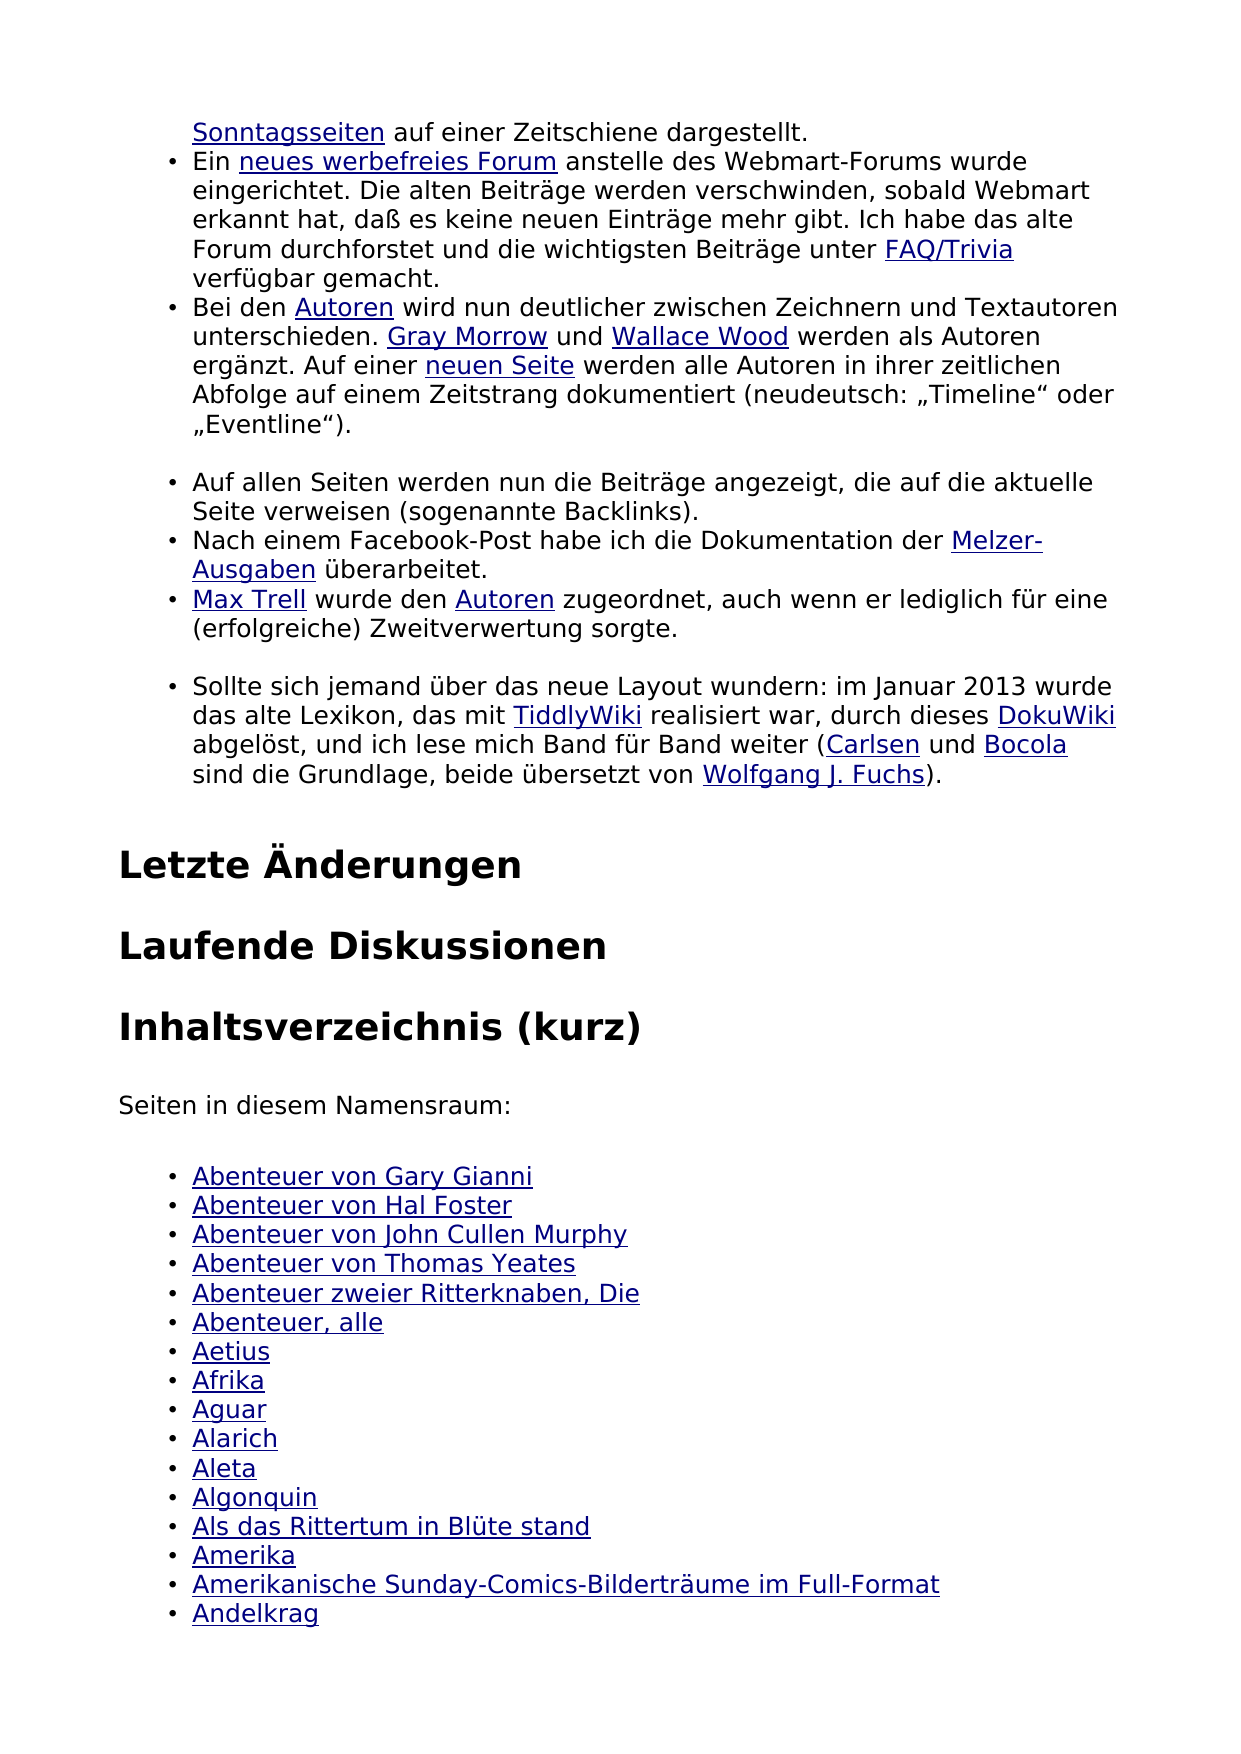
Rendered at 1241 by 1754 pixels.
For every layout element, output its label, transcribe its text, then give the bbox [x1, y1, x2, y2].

subtitle Inhaltsverzeichnis (kurz) [118, 1006, 1122, 1049]
list Als das Rittertum in Blüte stand [177, 1512, 1122, 1541]
list Abenteuer von Gary Gianni [177, 1162, 1122, 1191]
list Abenteuer, alle [177, 1308, 1122, 1337]
list Aleta [177, 1454, 1122, 1483]
list Sonntagsseiten auf einer Zeitschiene dargestellt. [177, 118, 1122, 147]
list Andelkrag [177, 1600, 1122, 1629]
list Max Trell wurde den Autoren zugeordnet, auch wenn er lediglich für eine (erfolgreiche) Zweitverwertung sorgte. [177, 585, 1122, 672]
list Amerikanische Sunday-Comics-Bilderträume im Full-Format [177, 1571, 1122, 1600]
list Afrika [177, 1366, 1122, 1396]
list Bei den Autoren wird nun deutlicher zwischen Zeichnern und Textautoren unterschieden. Gray Morrow und Wallace Wood werden als Autoren ergänzt. Auf einer neuen Seite werden alle Autoren in ihrer zeitlichen Abfolge auf einem Zeitstrang dokumentiert (neudeutsch: „Timeline“ oder „Eventline“). [177, 293, 1122, 468]
subtitle Laufende Diskussionen [118, 924, 1122, 968]
list Abenteuer von Hal Foster [177, 1191, 1122, 1221]
text Seiten in diesem Namensraum: [118, 1062, 1122, 1120]
list Abenteuer zweier Ritterknaben, Die [177, 1279, 1122, 1308]
list Amerika [177, 1541, 1122, 1571]
list Nach einem Facebook-Post habe ich die Dokumentation der Melzer-Ausgaben überarbeitet. [177, 526, 1122, 585]
list Aetius [177, 1337, 1122, 1366]
list Ein neues werbefreies Forum anstelle des Webmart-Forums wurde eingerichtet. Die alten Beiträge werden verschwinden, sobald Webmart erkannt hat, daß es keine neuen Einträge mehr gibt. Ich habe das alte Forum durchforstet und die wichtigsten Beiträge unter FAQ/Trivia verfügbar gemacht. [177, 147, 1122, 293]
list Abenteuer von John Cullen Murphy [177, 1221, 1122, 1250]
list Alarich [177, 1425, 1122, 1454]
list Algonquin [177, 1483, 1122, 1512]
list Aguar [177, 1396, 1122, 1425]
list Abenteuer von Thomas Yeates [177, 1250, 1122, 1279]
subtitle Letzte Änderungen [118, 843, 1122, 887]
list Sollte sich jemand über das neue Layout wundern: im Januar 2013 wurde das alte Lexikon, das mit TiddlyWiki realisiert war, durch dieses DokuWiki abgelöst, und ich lese mich Band für Band weiter (Carlsen und Bocola sind die Grundlage, beide übersetzt von Wolfgang J. Fuchs). [177, 672, 1122, 789]
list Auf allen Seiten werden nun die Beiträge angezeigt, die auf die aktuelle Seite verweisen (sogenannte Backlinks). [177, 468, 1122, 526]
